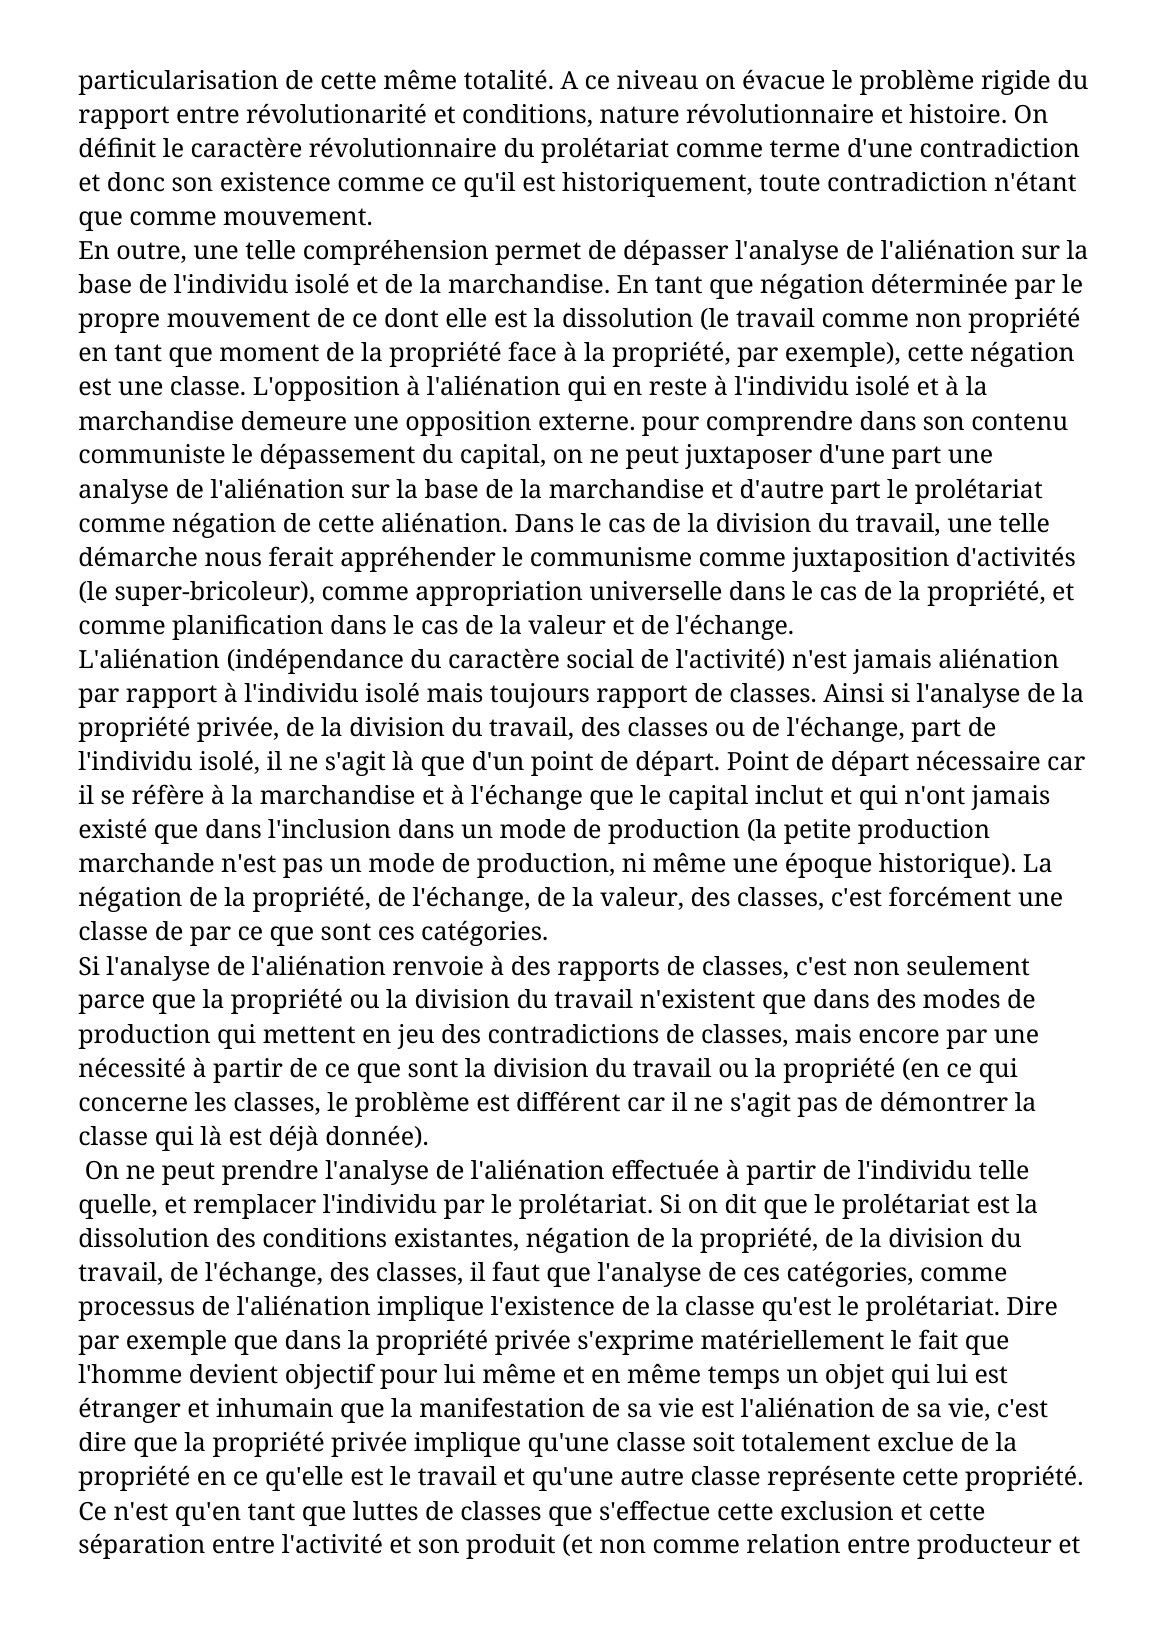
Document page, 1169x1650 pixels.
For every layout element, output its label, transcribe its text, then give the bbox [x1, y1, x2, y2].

text L'aliénation (indépendance du caractère social de l'activité) n'est jamais aliénation par rapport à l'individu isolé mais toujours rapport de classes. Ainsi si l'analyse de la propriété privée, de la division du travail, des classes ou de l'échange, part de l'individu isolé, il ne s'agit là que d'un point de départ. Point de départ nécessaire car il se réfère à la marchandise et à l'échange que le capital inclut et qui n'ont jamais existé que dans l'inclusion dans un mode de production (la petite production marchande n'est pas un mode de production, ni même une époque historique). La négation de la propriété, de l'échange, de la valeur, des classes, c'est forcément une classe de par ce que sont ces catégories. [548, 642, 1091, 948]
text On ne peut prendre l'analyse de l'aliénation effectuée à partir de l'individu telle quelle, et remplacer l'individu par le prolétariat. Si on dit que le prolétariat est la dissolution des conditions existantes, négation de la propriété, de la division du travail, de l'échange, des classes, il faut que l'analyse de ces catégories, comme processus de l'aliénation implique l'existence de la classe qu'est le prolétariat. Dire par exemple que dans la propriété privée s'exprime matériellement le fait que l'homme devient objectif pour lui même et en même temps un objet qui lui est étranger et inhumain que la manifestation de sa vie est l'aliénation de sa vie, c'est dire que la propriété privée implique qu'une classe soit totalement exclue de la propriété en ce qu'elle est le travail et qu'une autre classe représente cette propriété. Ce n'est qu'en tant que luttes de classes que s'effectue cette exclusion et cette séparation entre l'activité et son produit (et non comme relation entre producteur et [78, 1152, 1091, 1561]
text En outre, une telle compréhension permet de dépasser l'analyse de l'aliénation sur la base de l'individu isolé et de la marchandise. En tant que négation déterminée par le propre mouvement de ce dont elle est la dissolution (le travail comme non propriété en tant que moment de la propriété face à la propriété, par exemple), cette négation est une classe. L'opposition à l'aliénation qui en reste à l'individu isolé et à la marchandise demeure une opposition externe. pour comprendre dans son contenu communiste le dépassement du capital, on ne peut juxtaposer d'une part une analyse de l'aliénation sur la base de la marchandise et d'autre part le prolétariat comme négation de cette aliénation. Dans le cas de la division du travail, une telle démarche nous ferait appréhender le communisme comme juxtaposition d'activités (le super-bricoleur), comme appropriation universelle dans le cas de la propriété, et comme planification dans le cas de la valeur et de l'échange. [78, 233, 1091, 642]
text particularisation de cette même totalité. A ce niveau on évacue le problème rigide du rapport entre révolutionarité et conditions, nature révolutionnaire et histoire. On définit le caractère révolutionnaire du prolétariat comme terme d'une contradiction et donc son existence comme ce qu'il est historiquement, toute contradiction n'étant que comme mouvement. [78, 62, 1091, 233]
text Si l'analyse de l'aliénation renvoie à des rapports de classes, c'est non seulement parce que la propriété ou la division du travail n'existent que dans des modes de production qui mettent en jeu des contradictions de classes, mais encore par une nécessité à partir de ce que sont la division du travail ou la propriété (en ce qui concerne les classes, le problème est différent car il ne s'agit pas de démontrer la classe qui là est déjà donnée). [78, 948, 1091, 1152]
